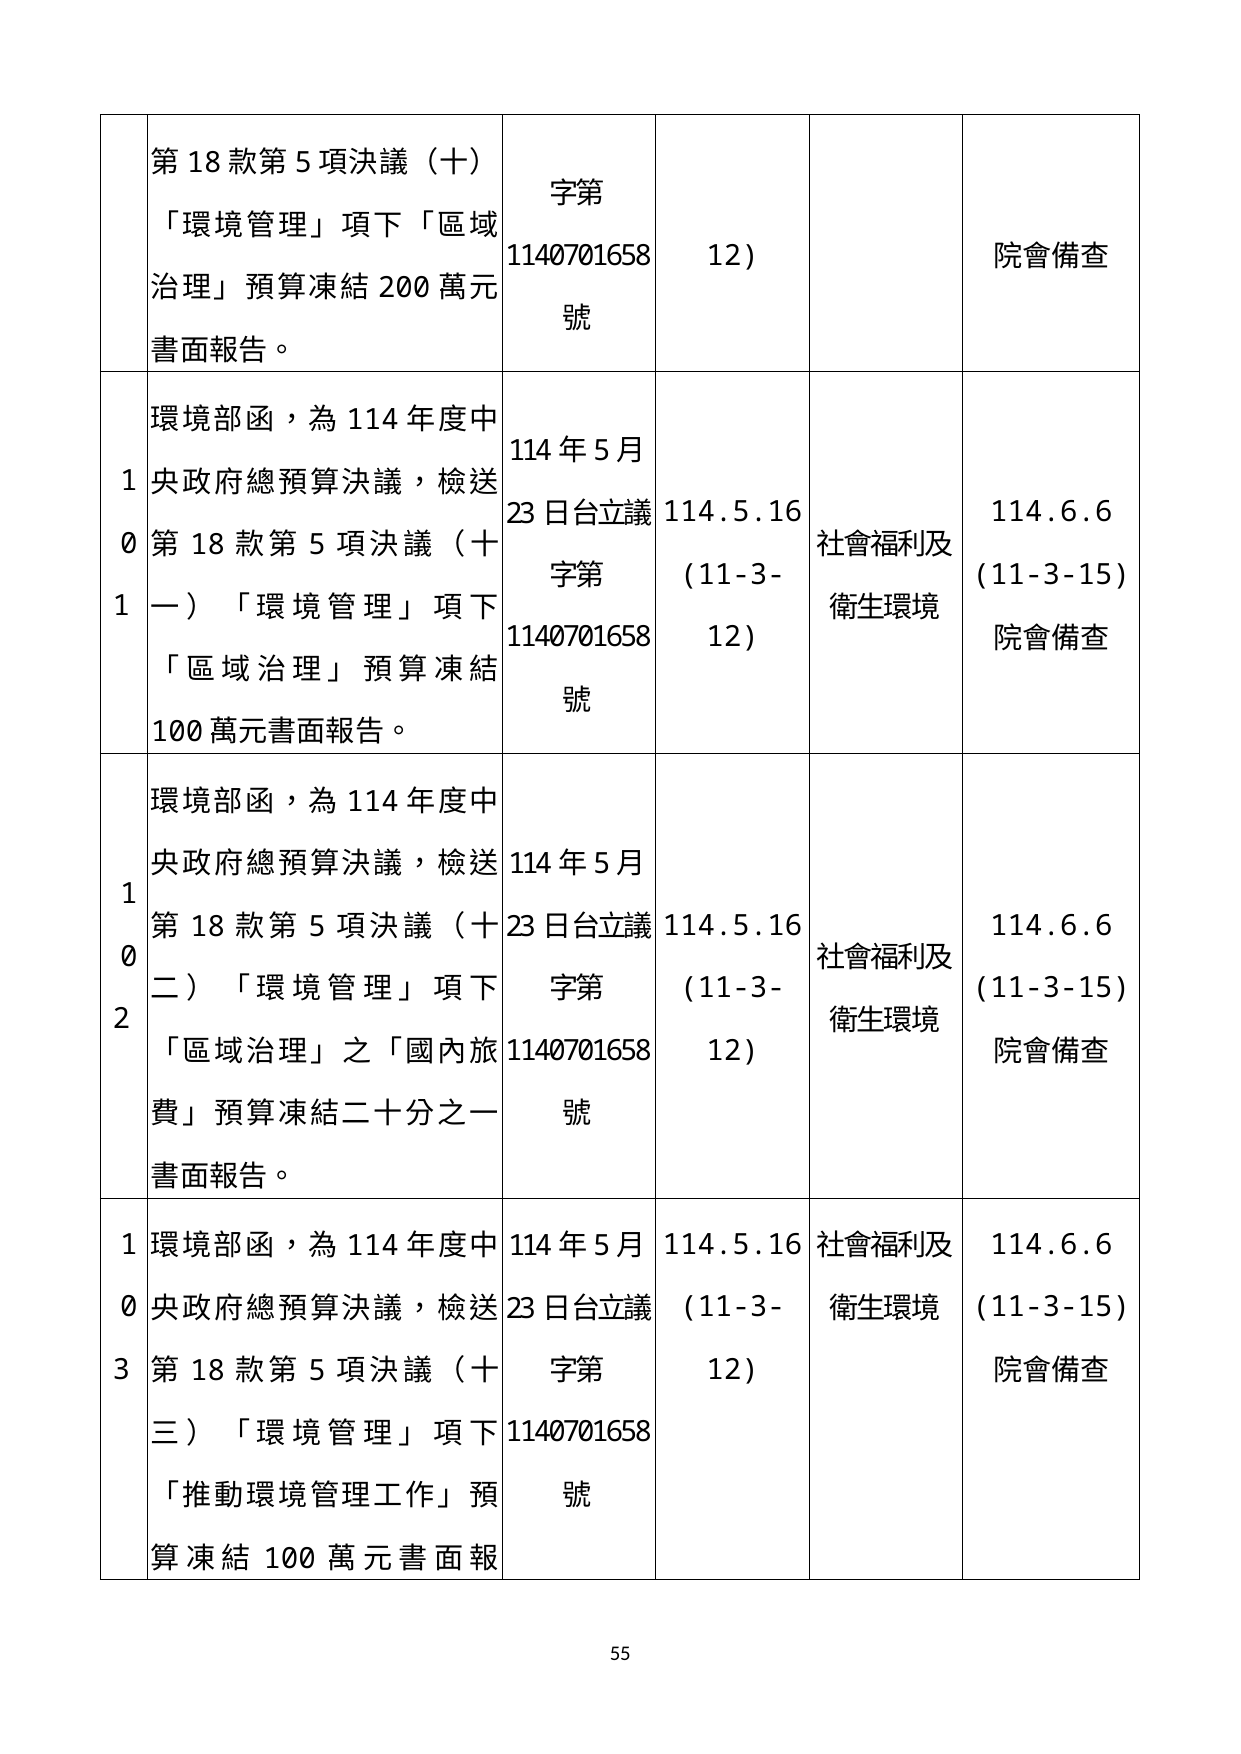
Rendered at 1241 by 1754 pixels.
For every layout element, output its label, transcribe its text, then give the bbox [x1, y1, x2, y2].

table_cell 字第1140701658號 [503, 115, 655, 371]
table_cell 114年5月23日台立議字第1140701658號 [503, 1199, 655, 1579]
table_cell 114.6.6 (11-3-15) 院會備查 [963, 1199, 1139, 1579]
table_cell 12) [656, 115, 809, 371]
table_cell 114.5.16 (11-3-12) [656, 372, 809, 753]
table_cell 社會福利及 衛生環境 [810, 1199, 962, 1579]
table_cell 114.5.16 (11-3-12) [656, 1199, 809, 1579]
table_cell 環境部函，為114年度中央政府總預算決議，檢送第18款第5項決議（十二）「環境管理」項下「區域治理」之「國內旅費」預算凍結二十分之一書面報告。 [148, 754, 502, 1197]
table_cell 環境部函，為114年度中央政府總預算決議，檢送第18款第5項決議（十一）「環境管理」項下「區域治理」預算凍結100萬元書面報告。 [148, 372, 502, 753]
table_cell 社會福利及 衛生環境 [810, 754, 962, 1197]
table_cell 114.6.6 (11-3-15) 院會備查 [963, 372, 1139, 753]
table_cell 環境部函，為114年度中央政府總預算決議，檢送第18款第5項決議（十三）「環境管理」項下「推動環境管理工作」預算凍結100萬元書面報 [148, 1199, 502, 1579]
table_cell 114.5.16 (11-3-12) [656, 754, 809, 1197]
table_cell 114.6.6 (11-3-15) 院會備查 [963, 754, 1139, 1197]
table_cell 社會福利及 衛生環境 [810, 372, 962, 753]
table_cell 院會備查 [963, 115, 1139, 371]
table_cell [101, 1199, 147, 1579]
table_cell [101, 115, 147, 371]
table_cell 114年5月23日台立議字第1140701658號 [503, 754, 655, 1197]
table_cell 第18款第5項決議（十）「環境管理」項下「區域治理」預算凍結200萬元書面報告。 [148, 115, 502, 371]
table_cell [101, 372, 147, 753]
table_cell 114年5月23日台立議字第1140701658號 [503, 372, 655, 753]
table_cell [810, 115, 962, 371]
table_cell [101, 754, 147, 1197]
